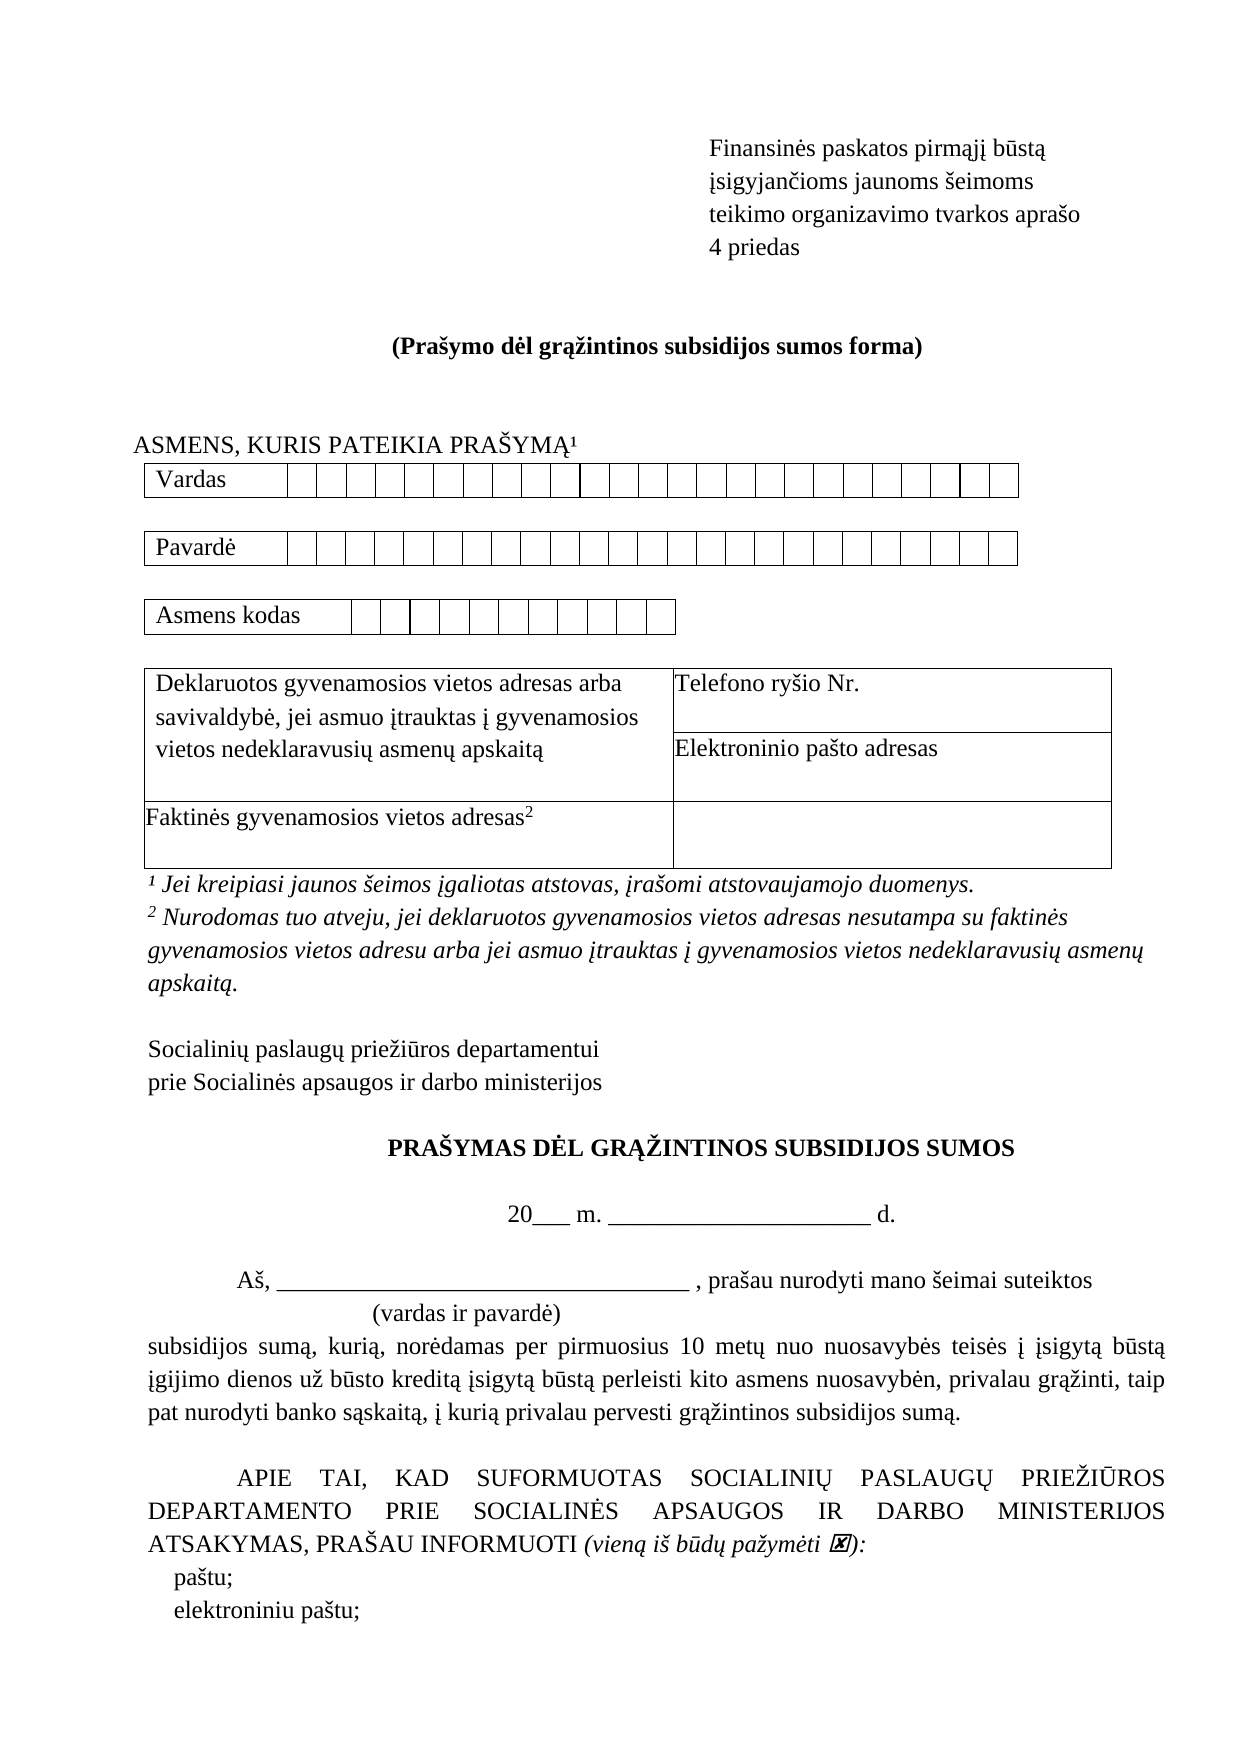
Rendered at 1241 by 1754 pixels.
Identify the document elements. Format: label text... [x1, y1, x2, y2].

table_header [755, 532, 783, 565]
table_header [785, 464, 813, 497]
text  elektroniniu paštu; [148, 1595, 1167, 1624]
table_header [617, 600, 646, 633]
table_header [639, 464, 667, 497]
table_header [522, 464, 550, 497]
table_header [814, 532, 842, 565]
text (vardas ir pavardė) [148, 1298, 1167, 1327]
table_header [727, 464, 755, 497]
table_header [990, 464, 1018, 497]
table_header [609, 532, 637, 565]
table_header Asmens kodas [145, 600, 351, 633]
table_header [697, 464, 726, 497]
table_header [411, 600, 439, 633]
table_header [989, 532, 1017, 565]
table_header [638, 532, 667, 565]
table_header [493, 464, 521, 497]
table_header [463, 532, 491, 565]
text  paštu; [148, 1562, 1167, 1591]
table_header [588, 600, 616, 633]
table_header [931, 464, 959, 497]
table_header [902, 464, 930, 497]
table_header [647, 600, 675, 633]
table_header Telefono ryšio Nr. [674, 669, 1111, 732]
table_header [551, 532, 579, 565]
table_header [440, 600, 469, 633]
table_header [346, 532, 374, 565]
text APIE TAI, KAD SUFORMUOTAS SOCIALINIŲ PASLAUGŲ PRIEŽIŪROS DEPARTAMENTO PRIE SOCIALINĖS APSAUGOS IR DARBO MINISTERIJOS ATSAKYMAS, PRAŠAU INFORMUOTI (vieną iš būdų pažymėti ): [148, 1463, 1167, 1558]
table_header [288, 532, 316, 565]
table_header [873, 464, 901, 497]
table_header [288, 464, 316, 497]
table_header [668, 464, 696, 497]
table_header [960, 532, 988, 565]
text prie Socialinės apsaugos ir darbo ministerijos [148, 1067, 1167, 1096]
text 20___ m. _____________________ d. [148, 1199, 1167, 1228]
table_header Pavardė [145, 532, 287, 565]
table_header [676, 599, 1115, 633]
table_header [470, 600, 498, 633]
text Finansinės paskatos pirmąjį būstą [709, 133, 1167, 162]
table_header Vardas [145, 464, 287, 497]
table_cell Elektroninio pašto adresas [674, 733, 1111, 801]
table_header [317, 532, 345, 565]
table_header [610, 464, 638, 497]
text 2 Nurodomas tuo atveju, jei deklaruotos gyvenamosios vietos adresas nesutampa su faktinės gyvenamosios vietos adresu arba jei asmuo įtrauktas į gyvenamosios vietos nedeklaravusių asmenų apskaitą. [148, 902, 1167, 997]
text ASMENS, KURIS PATEIKIA PRAŠYMĄ¹ [133, 430, 1167, 459]
table_header [434, 464, 463, 497]
table_header [521, 532, 550, 565]
table_header [931, 532, 959, 565]
table_header [375, 532, 403, 565]
table_header [756, 464, 784, 497]
table_cell [674, 802, 1111, 868]
table_header [347, 464, 375, 497]
table_header [580, 532, 608, 565]
table_header [844, 464, 872, 497]
text teikimo organizavimo tvarkos aprašo [709, 199, 1167, 228]
table_header [404, 532, 433, 565]
text PRAŠYMAS DĖL GRĄŽINTINOS SUBSIDIJOS SUMOS [148, 1133, 1167, 1162]
text (Prašymo dėl grąžintinos subsidijos sumos forma) [148, 331, 1167, 360]
table_header [581, 464, 609, 497]
table_header [317, 464, 346, 497]
table_header [668, 532, 696, 565]
table_header [961, 464, 989, 497]
table_header [726, 532, 754, 565]
table_header [872, 532, 900, 565]
table_header Deklaruotos gyvenamosios vietos adresas arba savivaldybė, jei asmuo įtrauktas į gyvenamosios vietos nedeklaravusių asmenų apskaitą [145, 669, 673, 801]
table_header [551, 464, 579, 497]
text subsidijos sumą, kurią, norėdamas per pirmuosius 10 metų nuo nuosavybės teisės į įsigytą būstą įgijimo dienos už būsto kreditą įsigytą būstą perleisti kito asmens nuosavybėn, privalau grąžinti, taip pat nurodyti banko sąskaitą, į kurią privalau pervesti grąžintinos subsidijos sumą. [148, 1331, 1167, 1426]
table_header [901, 532, 930, 565]
table_header [558, 600, 587, 633]
table_header [376, 464, 404, 497]
text ¹ Jei kreipiasi jaunos šeimos įgaliotas atstovas, įrašomi atstovaujamojo duomenys. [148, 869, 1167, 897]
table_header [529, 600, 557, 633]
table_header [697, 532, 725, 565]
text Aš, _________________________________ , prašau nurodyti mano šeimai suteiktos [148, 1265, 1167, 1294]
text įsigyjančioms jaunoms šeimoms [709, 166, 1167, 195]
text 4 priedas [709, 232, 1167, 261]
table_header [434, 532, 462, 565]
table_cell Faktinės gyvenamosios vietos adresas2 [145, 802, 673, 868]
table_header [814, 464, 843, 497]
table_header [352, 600, 380, 633]
table_header [843, 532, 871, 565]
table_header [492, 532, 520, 565]
table_header [499, 600, 528, 633]
table_header [464, 464, 492, 497]
table_header [405, 464, 433, 497]
table_header [784, 532, 813, 565]
text Socialinių paslaugų priežiūros departamentui [148, 1034, 1167, 1063]
table_header [381, 600, 409, 633]
